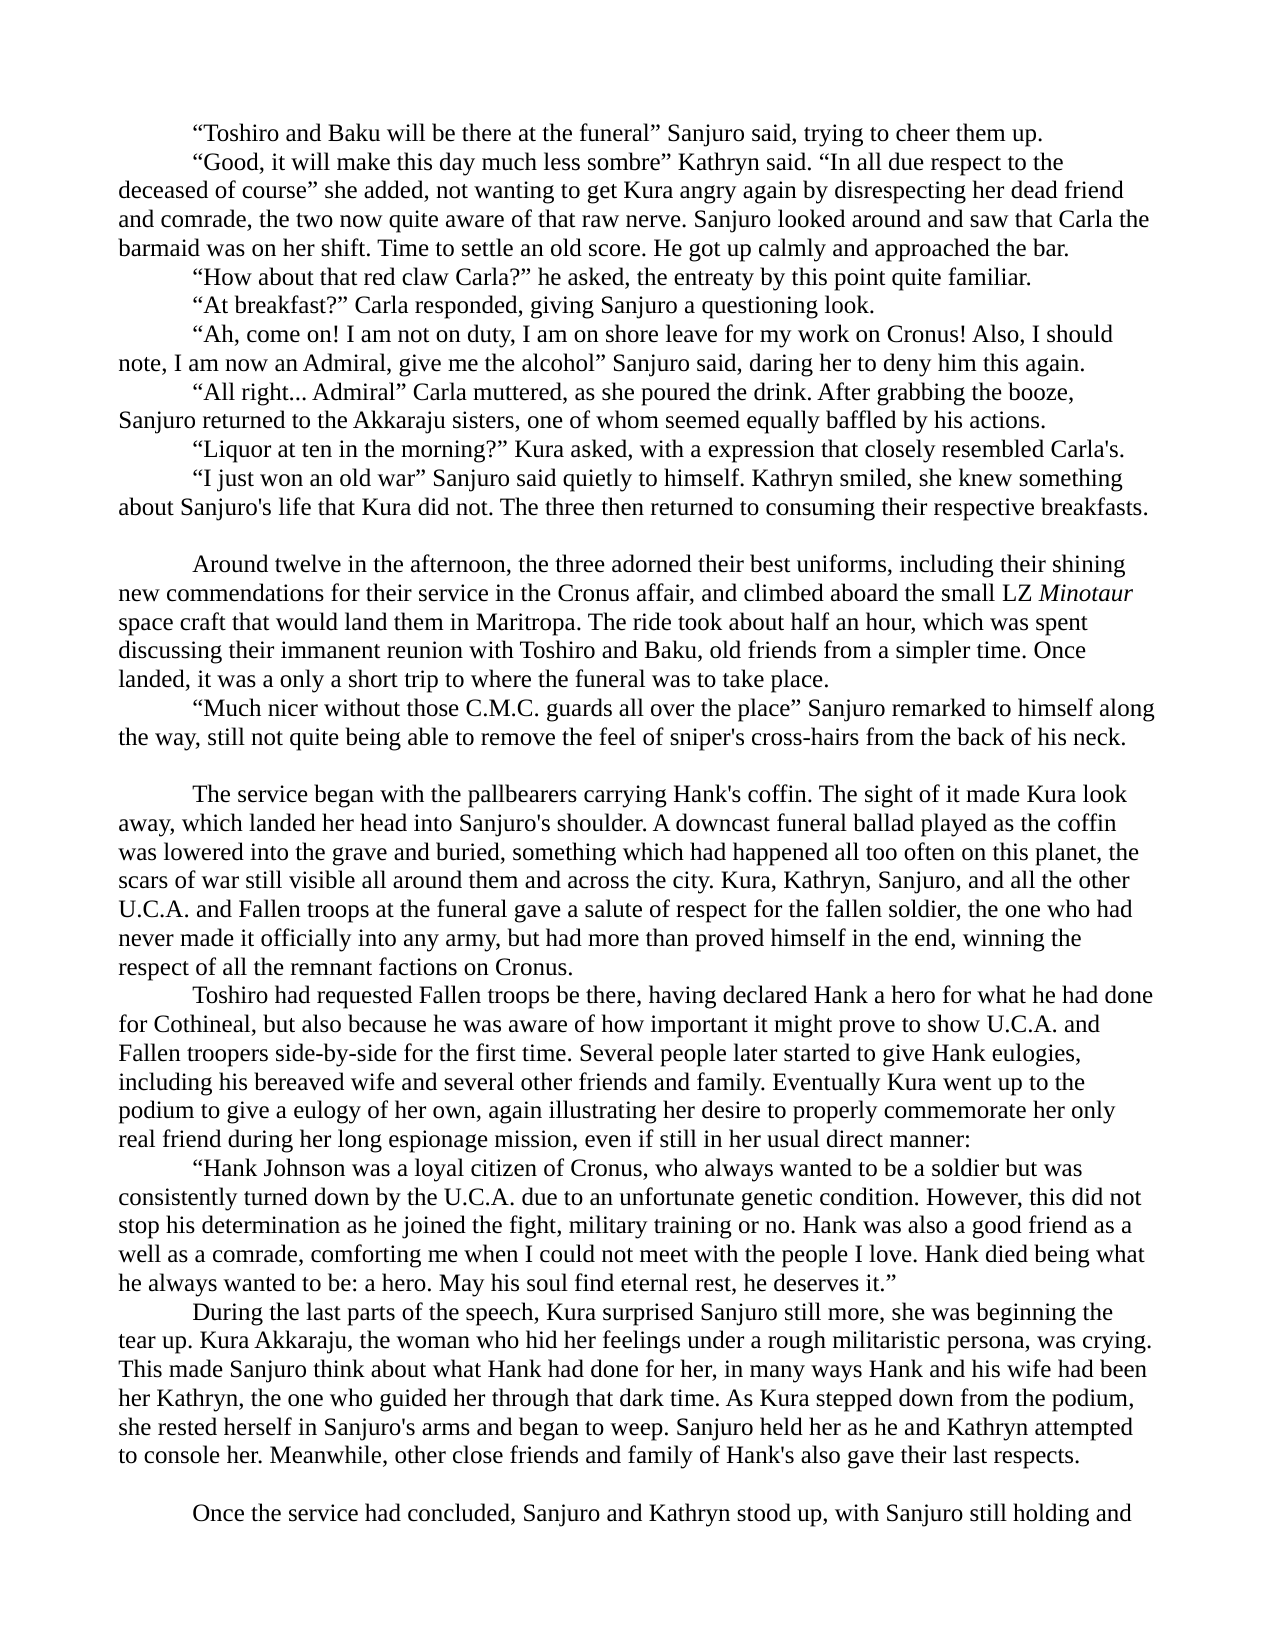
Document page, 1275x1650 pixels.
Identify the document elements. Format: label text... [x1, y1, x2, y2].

text “How about that red claw Carla?” he asked, the entreaty by this point quite familiar. [118, 262, 1157, 291]
text Toshiro had requested Fallen troops be there, having declared Hank a hero for what he had done for Cothineal, but also because he was aware of how important it might prove to show U.C.A. and Fallen troopers side-by-side for the first time. Several people later started to give Hank eulogies, including his bereaved wife and several other friends and family. Eventually Kura went up to the podium to give a eulogy of her own, again illustrating her desire to properly commemorate her only real friend during her long espionage mission, even if still in her usual direct manner: [118, 981, 1157, 1153]
text “Hank Johnson was a loyal citizen of Cronus, who always wanted to be a soldier but was consistently turned down by the U.C.A. due to an unfortunate genetic condition. However, this did not stop his determination as he joined the fight, military training or no. Hank was also a good friend as a well as a comrade, comforting me when I could not meet with the people I love. Hank died being what he always wanted to be: a hero. May his soul find eternal rest, he deserves it.” [118, 1153, 1157, 1297]
text The service began with the pallbearers carrying Hank's coffin. The sight of it made Kura look away, which landed her head into Sanjuro's shoulder. A downcast funeral ballad played as the coffin was lowered into the grave and buried, something which had happened all too often on this planet, the scars of war still visible all around them and across the city. Kura, Kathryn, Sanjuro, and all the other U.C.A. and Fallen troops at the funeral gave a salute of respect for the fallen soldier, the one who had never made it officially into any army, but had more than proved himself in the end, winning the respect of all the remnant factions on Cronus. [118, 779, 1157, 981]
text Once the service had concluded, Sanjuro and Kathryn stood up, with Sanjuro still holding and [118, 1498, 1157, 1527]
text Around twelve in the afternoon, the three adorned their best uniforms, including their shining new commendations for their service in the Cronus affair, and climbed aboard the small LZ Minotaur space craft that would land them in Maritropa. The ride took about half an hour, which was spent discussing their immanent reunion with Toshiro and Baku, old friends from a simpler time. Once landed, it was a only a short trip to where the funeral was to take place. [118, 549, 1157, 693]
text “All right... Admiral” Carla muttered, as she poured the drink. After grabbing the booze, Sanjuro returned to the Akkaraju sisters, one of whom seemed equally baffled by his actions. [118, 377, 1157, 434]
text During the last parts of the speech, Kura surprised Sanjuro still more, she was beginning the tear up. Kura Akkaraju, the woman who hid her feelings under a rough militaristic persona, was crying. This made Sanjuro think about what Hank had done for her, in many ways Hank and his wife had been her Kathryn, the one who guided her through that dark time. As Kura stepped down from the podium, she rested herself in Sanjuro's arms and began to weep. Sanjuro held her as he and Kathryn attempted to console her. Meanwhile, other close friends and family of Hank's also gave their last respects. [118, 1297, 1157, 1469]
text “Much nicer without those C.M.C. guards all over the place” Sanjuro remarked to himself along the way, still not quite being able to remove the feel of sniper's cross-hairs from the back of his neck. [118, 693, 1157, 751]
text “I just won an old war” Sanjuro said quietly to himself. Kathryn smiled, she knew something about Sanjuro's life that Kura did not. The three then returned to consuming their respective breakfasts. [118, 463, 1157, 521]
text “At breakfast?” Carla responded, giving Sanjuro a questioning look. [118, 291, 1157, 319]
text “Ah, come on! I am not on duty, I am on shore leave for my work on Cronus! Also, I should note, I am now an Admiral, give me the alcohol” Sanjuro said, daring her to deny him this again. [118, 319, 1157, 377]
text “Good, it will make this day much less sombre” Kathryn said. “In all due respect to the deceased of course” she added, not wanting to get Kura angry again by disrespecting her dead friend and comrade, the two now quite aware of that raw nerve. Sanjuro looked around and saw that Carla the barmaid was on her shift. Time to settle an old score. He got up calmly and approached the bar. [118, 147, 1157, 262]
text “Liquor at ten in the morning?” Kura asked, with a expression that closely resembled Carla's. [118, 434, 1157, 463]
text “Toshiro and Baku will be there at the funeral” Sanjuro said, trying to cheer them up. [118, 118, 1157, 147]
